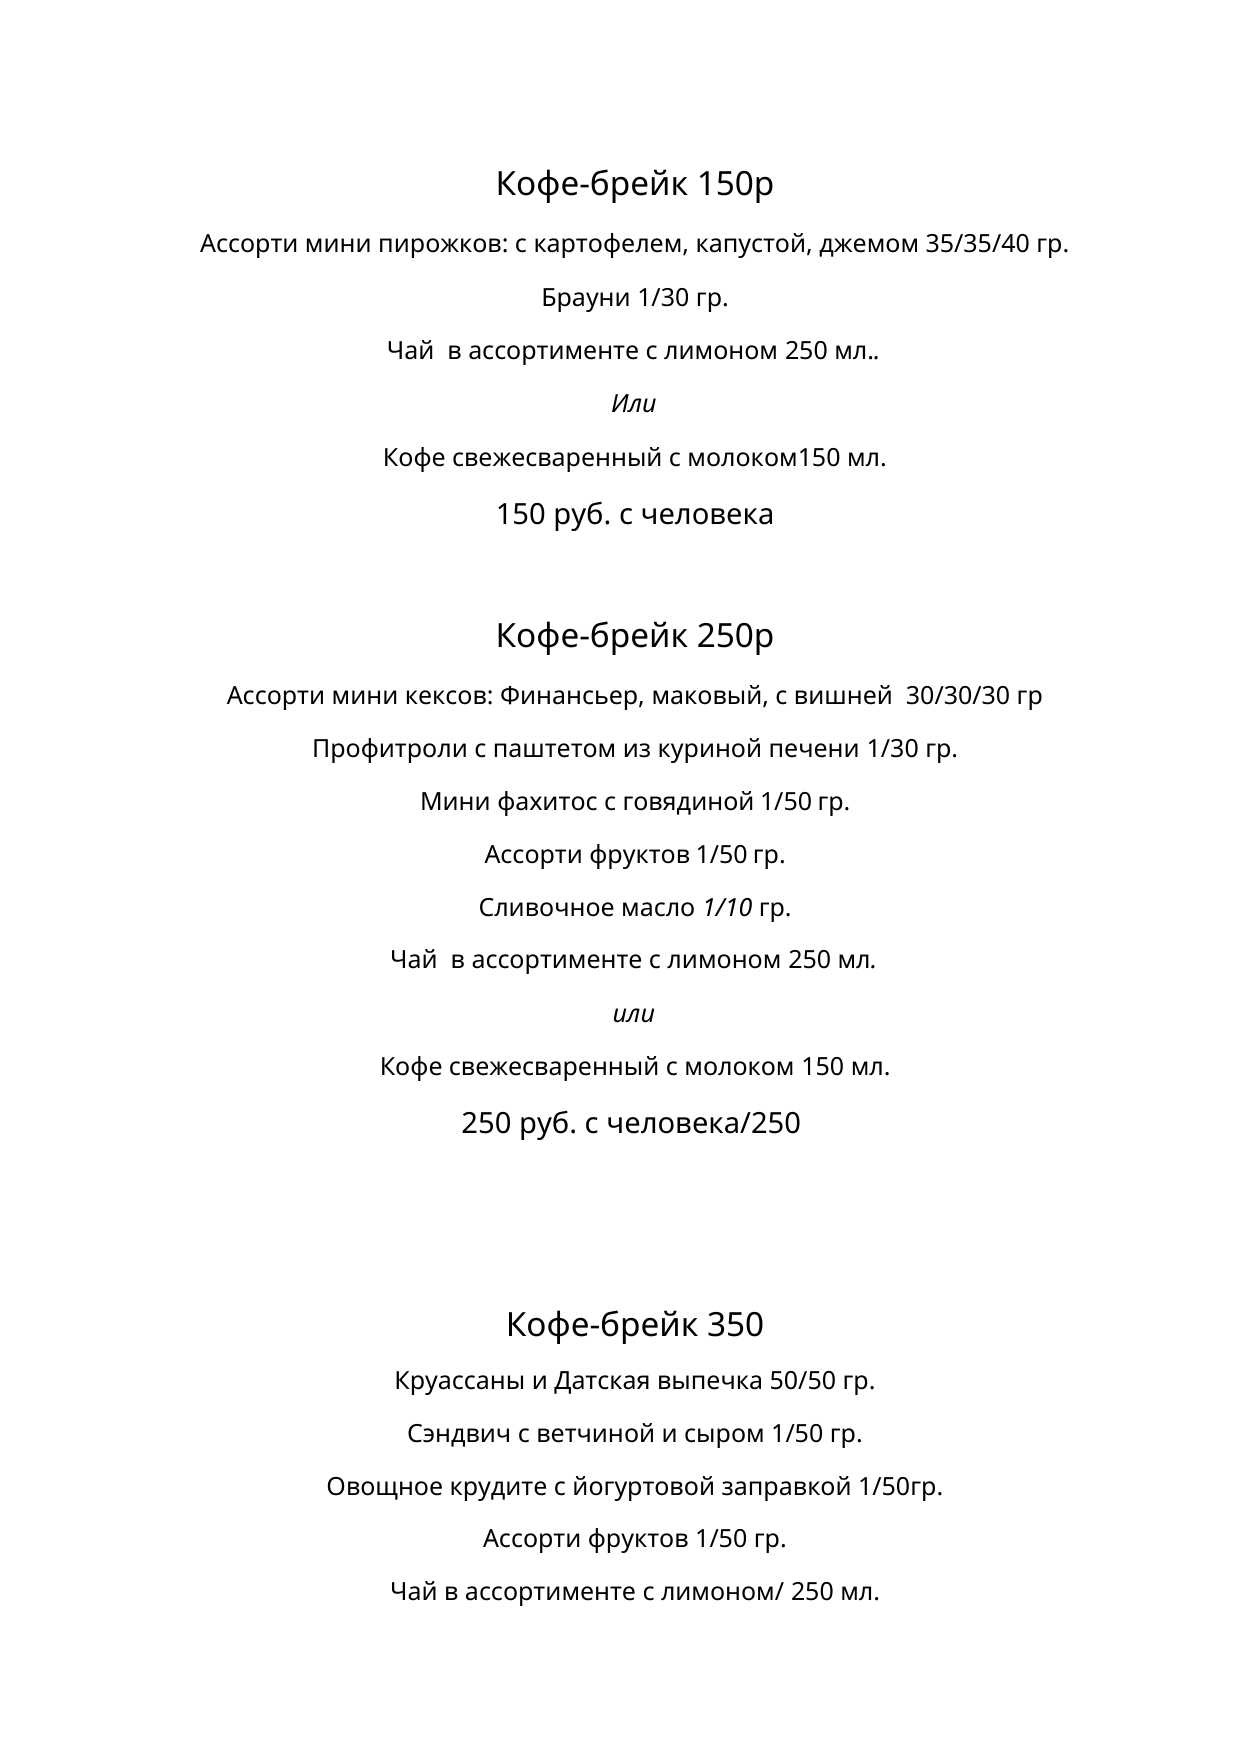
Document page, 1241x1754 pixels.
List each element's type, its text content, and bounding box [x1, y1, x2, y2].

text Кофе-брейк 350 [118, 1301, 1152, 1346]
text Чай в ассортименте с лимоном 250 мл. [118, 942, 1152, 976]
text Овощное крудите с йогуртовой заправкой 1/50гр. [118, 1468, 1152, 1502]
text Круассаны и Датская выпечка 50/50 гр. [118, 1363, 1152, 1397]
text Сливочное масло 1/10 гр. [118, 889, 1152, 923]
text Кофе свежесваренный с молоком150 мл. [118, 439, 1152, 474]
text Мини фахитос с говядиной 1/50 гр. [118, 784, 1152, 818]
text 150 руб. c человека [118, 493, 1152, 533]
text Ассорти фруктов 1/50 гр. [118, 836, 1152, 871]
text Кофе свежесваренный с молоком 150 мл. [118, 1049, 1152, 1083]
text Брауни 1/30 гр. [118, 279, 1152, 313]
text Ассорти фруктов 1/50 гр. [118, 1521, 1152, 1555]
text Профитроли с паштетом из куриной печени 1/30 гр. [118, 731, 1152, 765]
text Ассорти мини пирожков: с картофелем, капустой, джемом 35/35/40 гр. [118, 226, 1152, 260]
text Или [118, 386, 1152, 420]
text Ассорти мини кексов: Финансьер, маковый, с вишней 30/30/30 гр [118, 678, 1152, 712]
text Кофе-брейк 250р [118, 612, 1152, 657]
text или [118, 995, 1152, 1029]
text Сэндвич с ветчиной и сыром 1/50 гр. [118, 1416, 1152, 1449]
text Чай в ассортименте с лимоном/ 250 мл. [118, 1574, 1152, 1608]
text 250 руб. c человека/250 [118, 1102, 1152, 1142]
text Чай в ассортименте с лимоном 250 мл.. [118, 333, 1152, 367]
text Кофе-брейк 150р [118, 160, 1152, 206]
